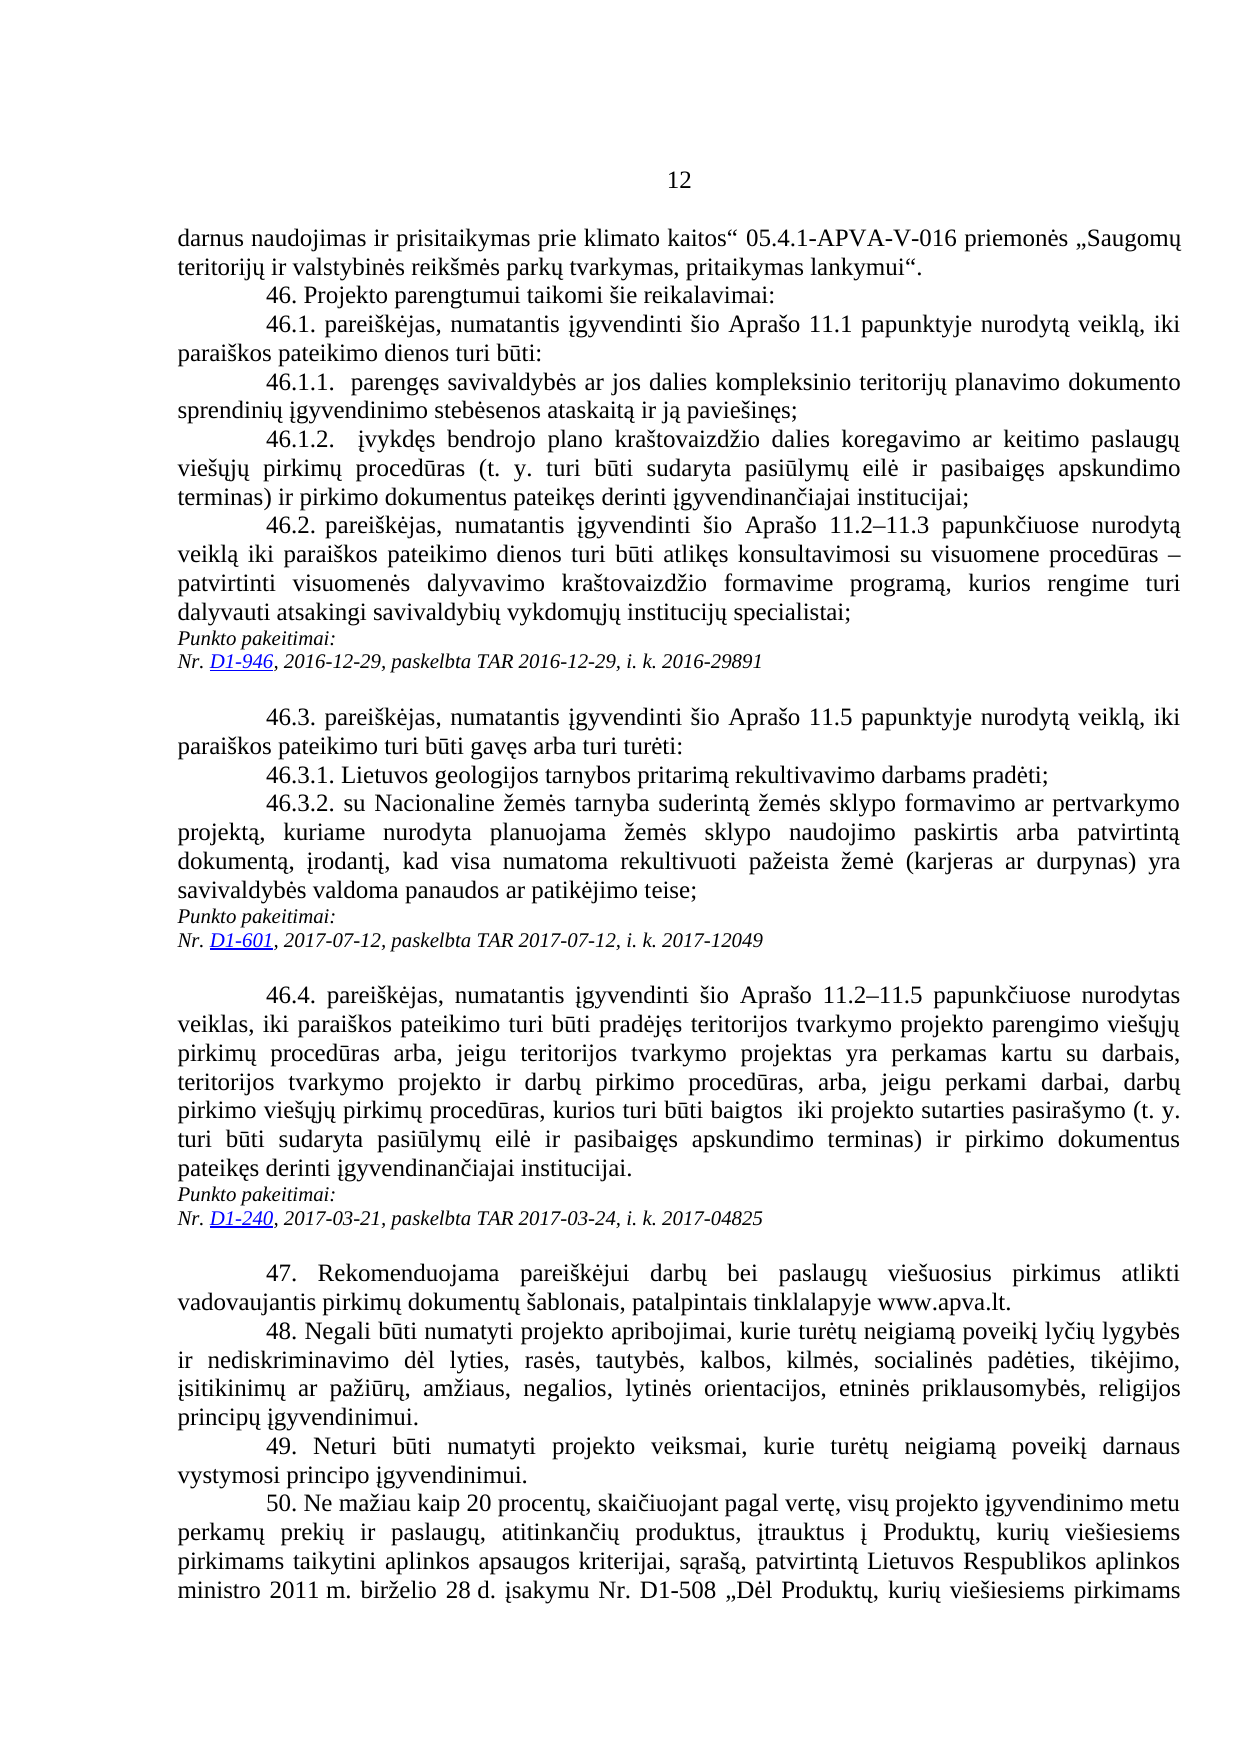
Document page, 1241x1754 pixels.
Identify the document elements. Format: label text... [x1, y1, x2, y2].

text 48. Negali būti numatyti projekto apribojimai, kurie turėtų neigiamą poveikį lyčių lygybės ir nediskriminavimo dėl lyties, rasės, tautybės, kalbos, kilmės, socialinės padėties, tikėjimo, įsitikinimų ar pažiūrų, amžiaus, negalios, lytinės orientacijos, etninės priklausomybės, religijos principų įgyvendinimui. [177, 1316, 1181, 1431]
text Nr. D1-946, 2016-12-29, paskelbta TAR 2016-12-29, i. k. 2016-29891 [177, 649, 1181, 673]
text 46.3.1. Lietuvos geologijos tarnybos pritarimą rekultivavimo darbams pradėti; [266, 760, 1181, 788]
text 46. Projekto parengtumui taikomi šie reikalavimai: [177, 280, 1181, 309]
text 46.1.2. įvykdęs bendrojo plano kraštovaizdžio dalies koregavimo ar keitimo paslaugų viešųjų pirkimų procedūras (t. y. turi būti sudaryta pasiūlymų eilė ir pasibaigęs apskundimo terminas) ir pirkimo dokumentus pateikęs derinti įgyvendinančiajai institucijai; [177, 424, 1181, 510]
text 46.3. pareiškėjas, numatantis įgyvendinti šio Aprašo 11.5 papunktyje nurodytą veiklą, iki paraiškos pateikimo turi būti gavęs arba turi turėti: [177, 702, 1181, 760]
text darnus naudojimas ir prisitaikymas prie klimato kaitos“ 05.4.1-APVA-V-016 priemonės „Saugomų teritorijų ir valstybinės reikšmės parkų tvarkymas, pritaikymas lankymui“. [177, 223, 1181, 280]
text Nr. D1-601, 2017-07-12, paskelbta TAR 2017-07-12, i. k. 2017-12049 [177, 928, 1181, 952]
text 46.4. pareiškėjas, numatantis įgyvendinti šio Aprašo 11.2–11.5 papunkčiuose nurodytas veiklas, iki paraiškos pateikimo turi būti pradėjęs teritorijos tvarkymo projekto parengimo viešųjų pirkimų procedūras arba, jeigu teritorijos tvarkymo projektas yra perkamas kartu su darbais, teritorijos tvarkymo projekto ir darbų pirkimo procedūras, arba, jeigu perkami darbai, darbų pirkimo viešųjų pirkimų procedūras, kurios turi būti baigtos iki projekto sutarties pasirašymo (t. y. turi būti sudaryta pasiūlymų eilė ir pasibaigęs apskundimo terminas) ir pirkimo dokumentus pateikęs derinti įgyvendinančiajai institucijai. [177, 980, 1181, 1182]
text 50. Ne mažiau kaip 20 procentų, skaičiuojant pagal vertę, visų projekto įgyvendinimo metu perkamų prekių ir paslaugų, atitinkančių produktus, įtrauktus į Produktų, kurių viešiesiems pirkimams taikytini aplinkos apsaugos kriterijai, sąrašą, patvirtintą Lietuvos Respublikos aplinkos ministro 2011 m. birželio 28 d. įsakymu Nr. D1-508 „Dėl Produktų, kurių viešiesiems pirkimams [177, 1488, 1181, 1603]
text Punkto pakeitimai: [177, 903, 1181, 928]
text 49. Neturi būti numatyti projekto veiksmai, kurie turėtų neigiamą poveikį darnaus vystymosi principo įgyvendinimui. [177, 1431, 1181, 1488]
text Punkto pakeitimai: [177, 625, 1181, 649]
text 46.1.1. parengęs savivaldybės ar jos dalies kompleksinio teritorijų planavimo dokumento sprendinių įgyvendinimo stebėsenos ataskaitą ir ją paviešinęs; [177, 367, 1181, 424]
text Nr. D1-240, 2017-03-21, paskelbta TAR 2017-03-24, i. k. 2017-04825 [177, 1206, 1181, 1230]
text 47. Rekomenduojama pareiškėjui darbų bei paslaugų viešuosius pirkimus atlikti vadovaujantis pirkimų dokumentų šablonais, patalpintais tinklalapyje www.apva.lt. [177, 1258, 1181, 1316]
text 46.2. pareiškėjas, numatantis įgyvendinti šio Aprašo 11.2–11.3 papunkčiuose nurodytą veiklą iki paraiškos pateikimo dienos turi būti atlikęs konsultavimosi su visuomene procedūras –patvirtinti visuomenės dalyvavimo kraštovaizdžio formavime programą, kurios rengime turi dalyvauti atsakingi savivaldybių vykdomųjų institucijų specialistai; [177, 510, 1181, 625]
text 46.1. pareiškėjas, numatantis įgyvendinti šio Aprašo 11.1 papunktyje nurodytą veiklą, iki paraiškos pateikimo dienos turi būti: [177, 309, 1181, 367]
text Punkto pakeitimai: [177, 1182, 1181, 1206]
text 46.3.2. su Nacionaline žemės tarnyba suderintą žemės sklypo formavimo ar pertvarkymo projektą, kuriame nurodyta planuojama žemės sklypo naudojimo paskirtis arba patvirtintą dokumentą, įrodantį, kad visa numatoma rekultivuoti pažeista žemė (karjeras ar durpynas) yra savivaldybės valdoma panaudos ar patikėjimo teise; [177, 788, 1181, 903]
